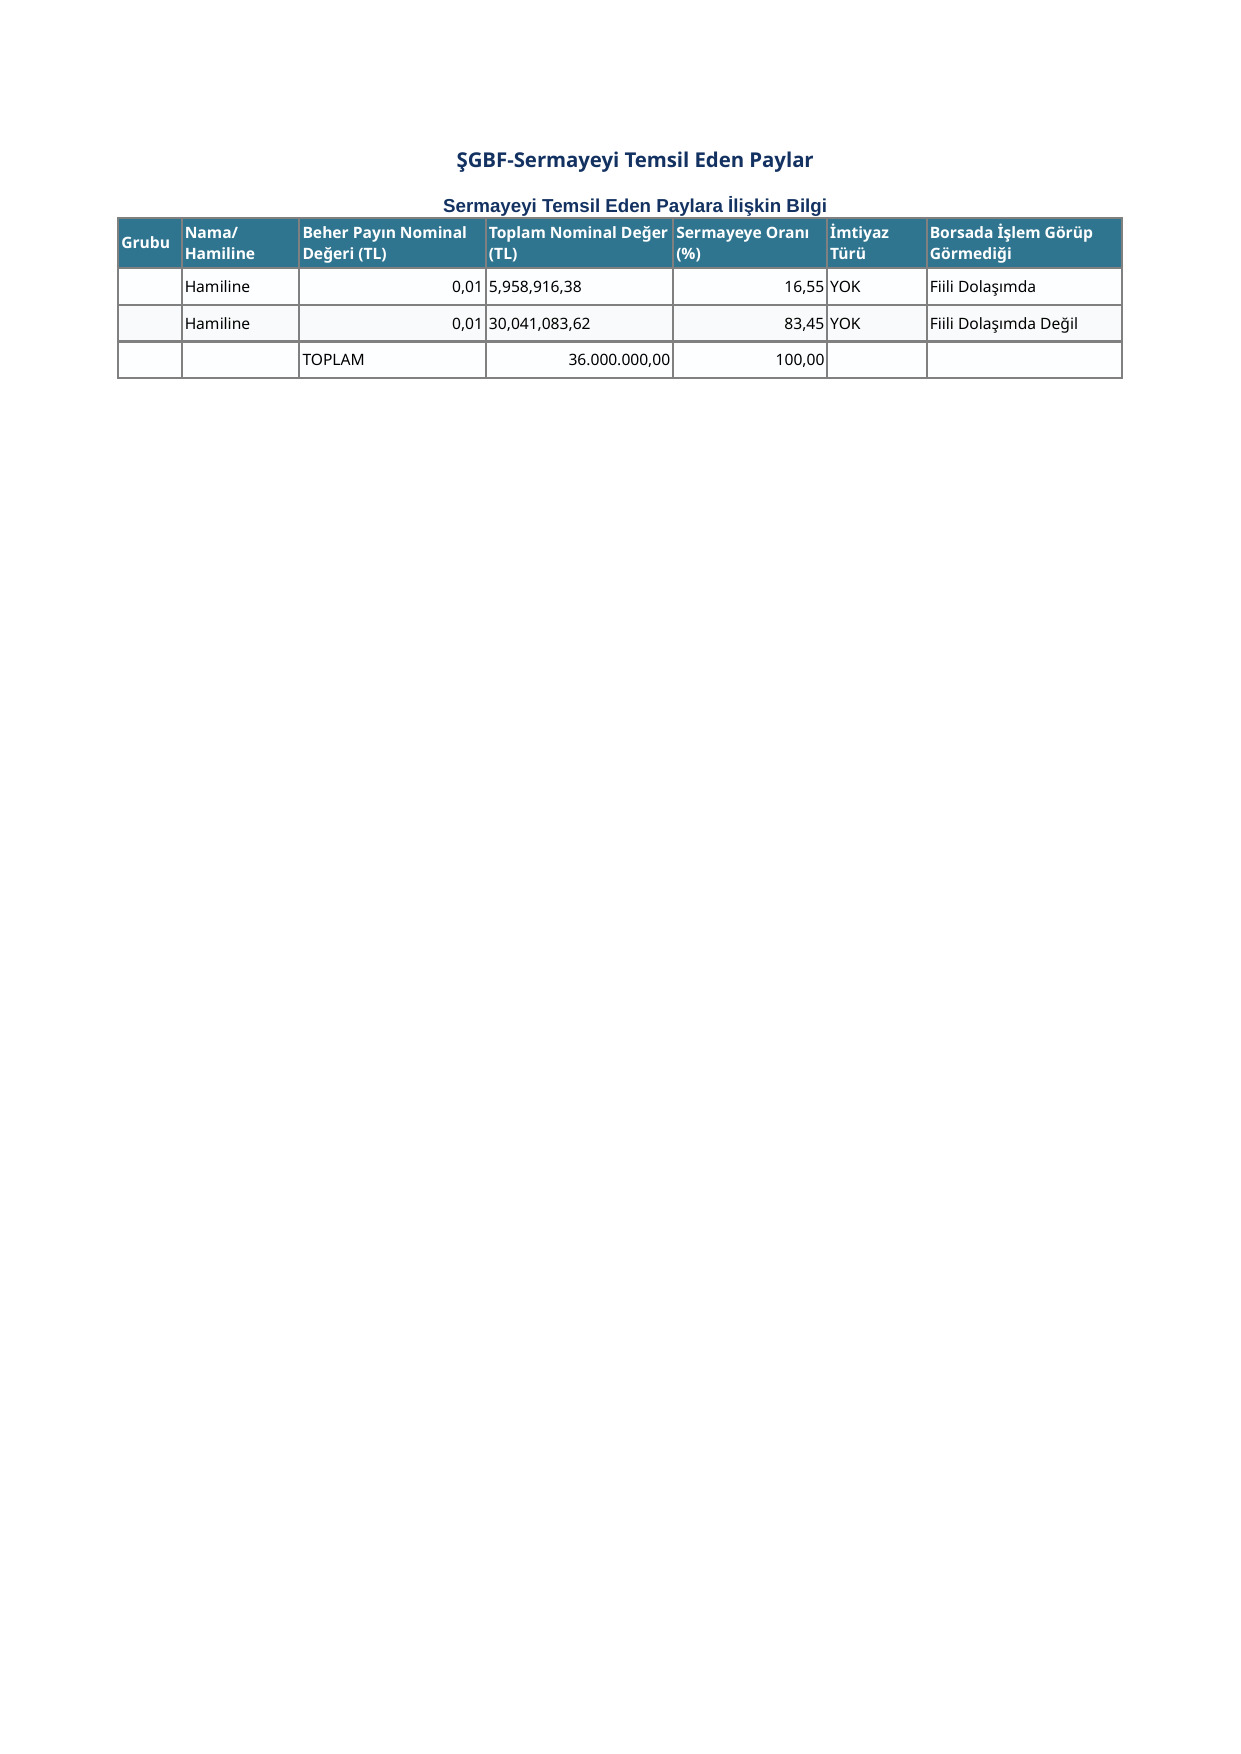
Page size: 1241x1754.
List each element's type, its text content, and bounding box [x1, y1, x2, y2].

table_cell [119, 269, 181, 304]
table_cell 0,01 [300, 269, 485, 304]
table_cell 5,958,916,38 [487, 269, 672, 304]
table_cell Fiili Dolaşımda [928, 269, 1121, 304]
table_cell YOK [828, 306, 926, 340]
table_cell YOK [828, 269, 926, 304]
table_header Toplam Nominal Değer (TL) [487, 219, 672, 267]
table_header İmtiyaz Türü [828, 219, 926, 267]
table_header Sermayeye Oranı (%) [674, 219, 826, 267]
table_cell [828, 343, 926, 377]
table_cell 30,041,083,62 [487, 306, 672, 340]
table_header Borsada İşlem Görüp Görmediği [928, 219, 1121, 267]
table_cell [119, 343, 181, 377]
text ŞGBF-Sermayeyi Temsil Eden Paylar Sermayeyi Temsil Eden Paylara İlişkin Bilgi [118, 118, 1122, 217]
table_cell [928, 343, 1121, 377]
table_cell Fiili Dolaşımda Değil [928, 306, 1121, 340]
table_header Beher Payın Nominal Değeri (TL) [300, 219, 485, 267]
table_cell 83,45 [674, 306, 826, 340]
table_cell Hamiline [183, 306, 298, 340]
table_cell [183, 343, 298, 377]
table_cell [119, 306, 181, 340]
table_cell 0,01 [300, 306, 485, 340]
table_cell Hamiline [183, 269, 298, 304]
table_cell 100,00 [674, 343, 826, 377]
table_header Nama/Hamiline [183, 219, 298, 267]
table_header Grubu [119, 219, 181, 267]
table_cell 36.000.000,00 [487, 343, 672, 377]
table_cell TOPLAM [300, 343, 485, 377]
table_cell 16,55 [674, 269, 826, 304]
